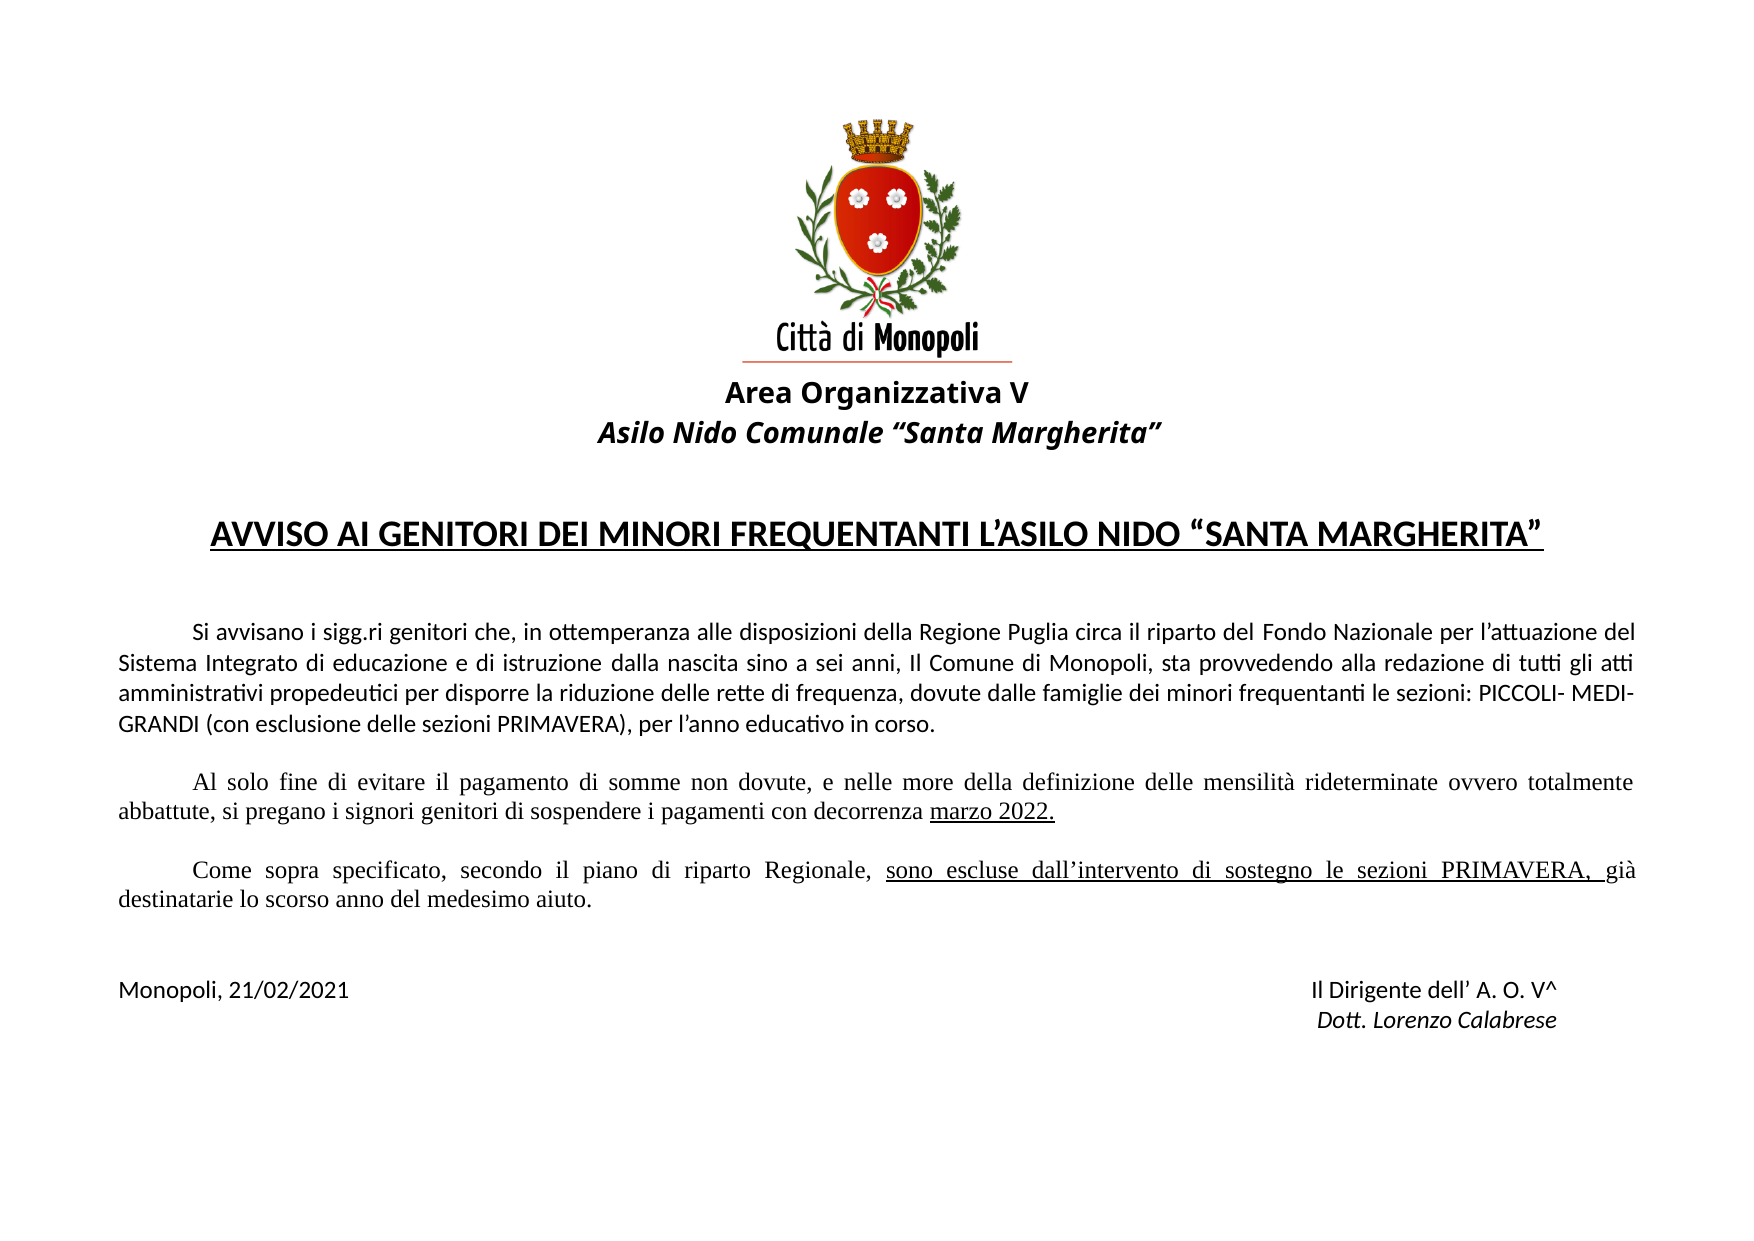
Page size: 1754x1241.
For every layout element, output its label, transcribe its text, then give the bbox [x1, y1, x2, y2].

text Si avvisano i sigg.ri genitori che, in ottemperanza alle disposizioni della Regione Puglia circa il riparto del Fondo Nazionale per l’attuazione del Sistema Integrato di educazione e di istruzione dalla nascita sino a sei anni, Il Comune di Monopoli, sta provvedendo alla redazione di tutti gli atti amministrativi propedeutici per disporre la riduzione delle rette di frequenza, dovute dalle famiglie dei minori frequentanti le sezioni: PICCOLI- MEDI- GRANDI (con esclusione delle sezioni PRIMAVERA), per l’anno educativo in corso. [118, 617, 1636, 739]
text Monopoli, 21/02/2021 Il Dirigente dell’ A. O. V^ [118, 974, 1636, 1004]
text Asilo Nido Comunale “Santa Margherita” [118, 412, 1636, 452]
text Al solo fine di evitare il pagamento di somme non dovute, e nelle more della definizione delle mensilità rideterminate ovvero totalmente abbattute, si pregano i signori genitori di sospendere i pagamenti con decorrenza marzo 2022. [118, 767, 1636, 825]
text AVVISO AI GENITORI DEI MINORI FREQUENTANTI L’ASILO NIDO “SANTA MARGHERITA” [118, 510, 1636, 556]
text Area Organizzativa V [118, 373, 1636, 412]
text Come sopra specificato, secondo il piano di riparto Regionale, sono escluse dall’intervento di sostegno le sezioni PRIMAVERA, già destinatarie lo scorso anno del medesimo aiuto. [118, 855, 1636, 913]
text Dott. Lorenzo Calabrese [118, 1004, 1636, 1035]
